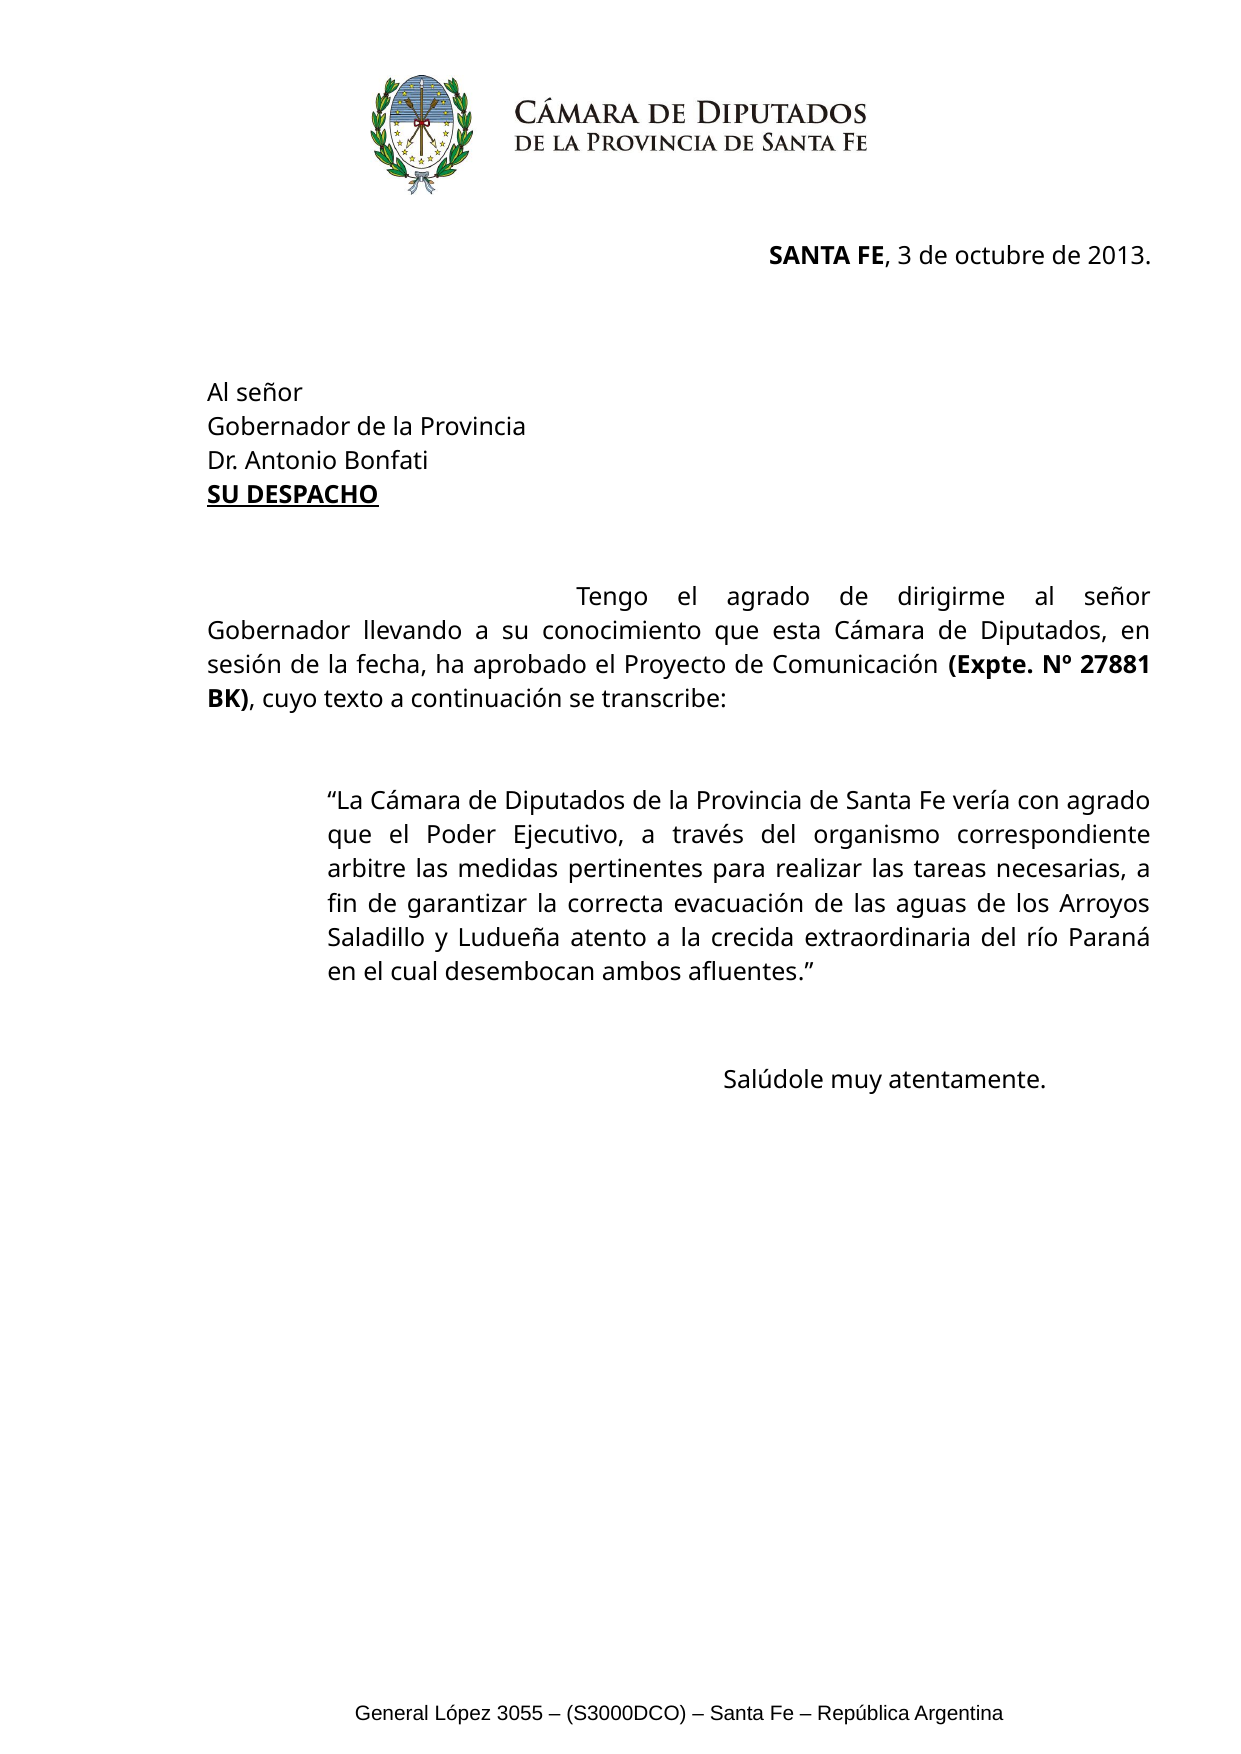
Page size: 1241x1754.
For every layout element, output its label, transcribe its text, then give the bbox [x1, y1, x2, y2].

text Tengo el agrado de dirigirme al señor Gobernador llevando a su conocimiento que esta Cámara de Diputados, en sesión de la fecha, ha aprobado el Proyecto de Comunicación (Expte. Nº 27881 BK), cuyo texto a continuación se transcribe: [207, 579, 1152, 715]
picture [370, 75, 867, 199]
text SU DESPACHO [207, 476, 1152, 511]
text Gobernador de la Provincia [207, 408, 1152, 442]
text Al señor [207, 374, 1152, 408]
text Salúdole muy atentamente. [649, 1061, 1152, 1096]
text SANTA FE, 3 de octubre de 2013. [207, 238, 1152, 272]
text “La Cámara de Diputados de la Provincia de Santa Fe vería con agrado que el Poder Ejecutivo, a través del organismo correspondiente arbitre las medidas pertinentes para realizar las tareas necesarias, a fin de garantizar la correcta evacuación de las aguas de los Arroyos Saladillo y Ludueña atento a la crecida extraordinaria del río Paraná en el cual desembocan ambos afluentes.” [327, 783, 1152, 987]
text Dr. Antonio Bonfati [207, 442, 1152, 476]
